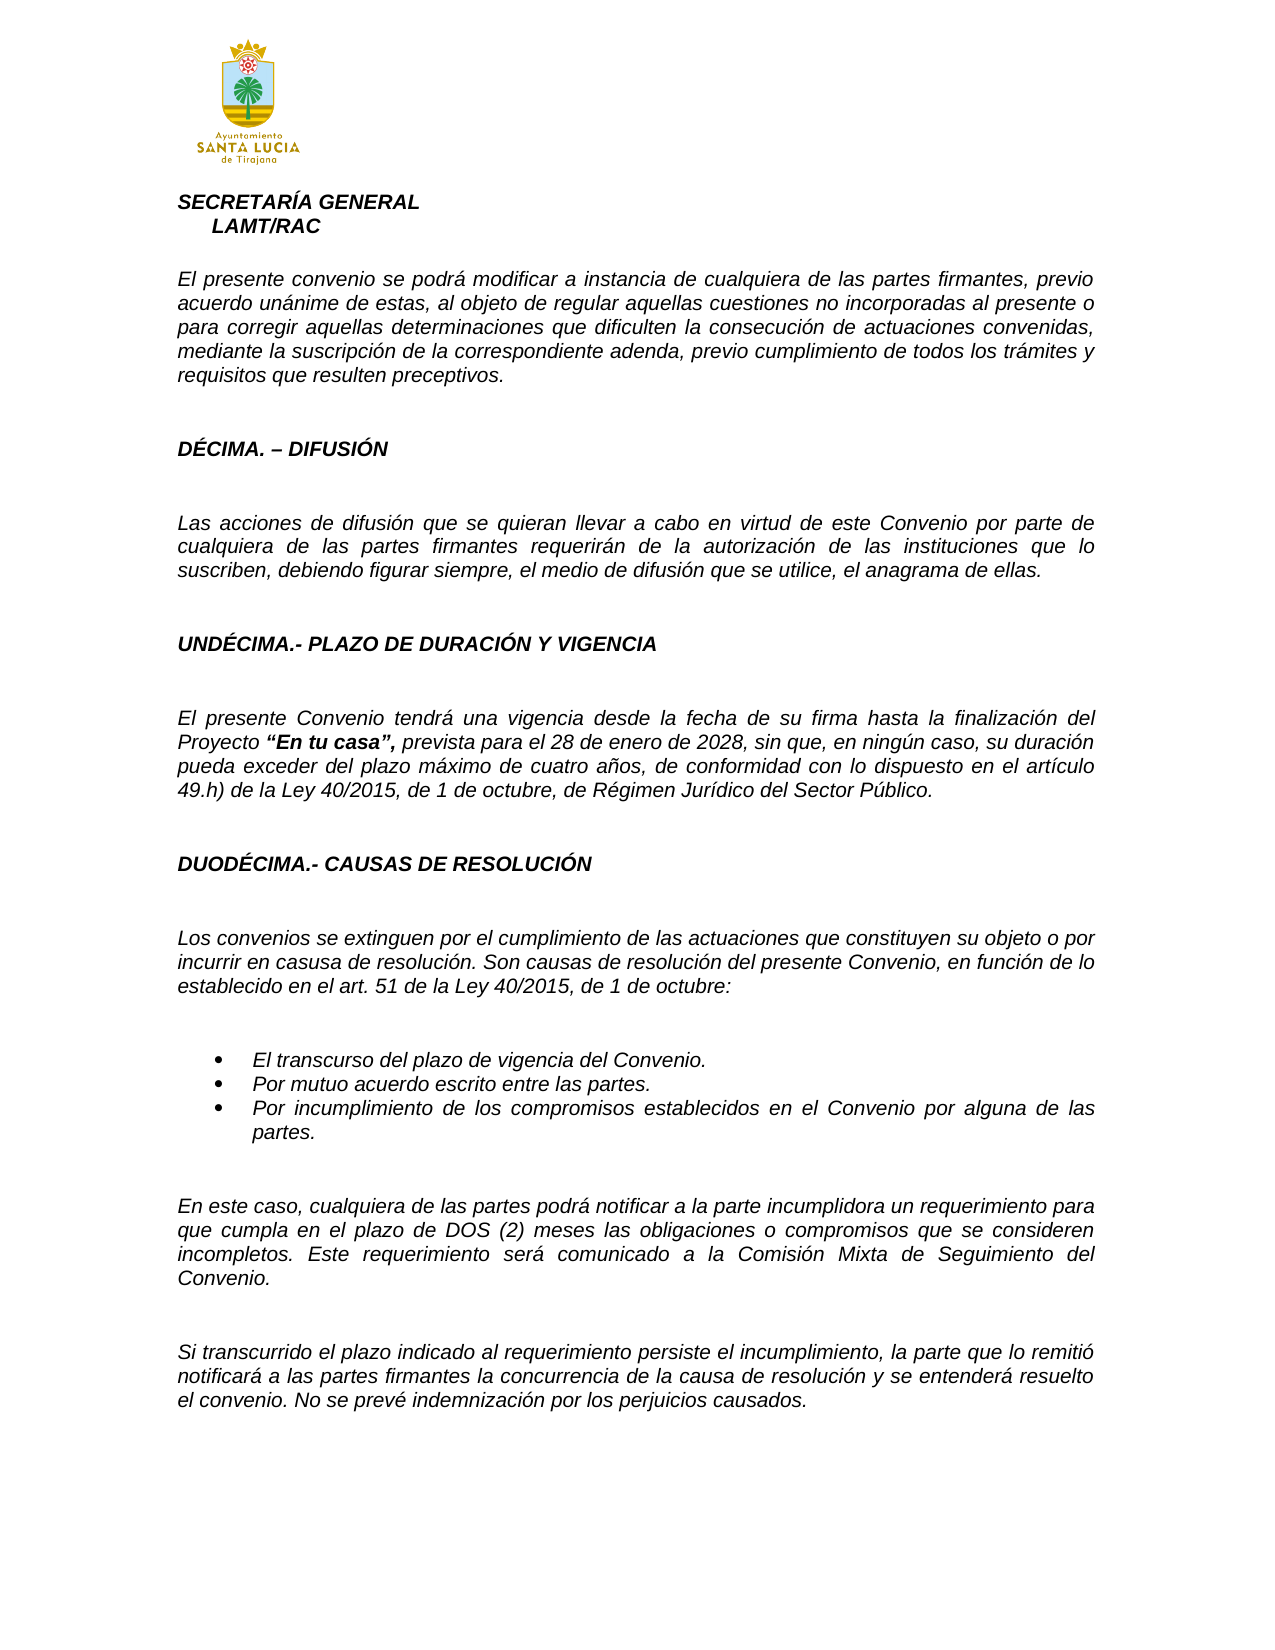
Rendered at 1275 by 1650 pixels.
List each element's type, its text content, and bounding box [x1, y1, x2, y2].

list Por mutuo acuerdo escrito entre las partes. [215, 1072, 1098, 1096]
text UNDÉCIMA.- PLAZO DE DURACIÓN Y VIGENCIA [177, 632, 1098, 656]
text DUODÉCIMA.- CAUSAS DE RESOLUCIÓN [177, 852, 1098, 876]
list Por incumplimiento de los compromisos establecidos en el Convenio por alguna de las partes. [215, 1096, 1098, 1144]
text Las acciones de difusión que se quieran llevar a cabo en virtud de este Convenio por parte de cualquiera de las partes firmantes requerirán de la autorización de las instituciones que lo suscriben, debiendo figurar siempre, el medio de difusión que se utilice, el anagrama de ellas. [177, 510, 1098, 582]
text En este caso, cualquiera de las partes podrá notificar a la parte incumplidora un requerimiento para que cumpla en el plazo de DOS (2) meses las obligaciones o compromisos que se consideren incompletos. Este requerimiento será comunicado a la Comisión Mixta de Seguimiento del Convenio. [177, 1194, 1098, 1290]
text El presente Convenio tendrá una vigencia desde la fecha de su firma hasta la finalización del Proyecto “En tu casa”, prevista para el 28 de enero de 2028, sin que, en ningún caso, su duración pueda exceder del plazo máximo de cuatro años, de conformidad con lo dispuesto en el artículo 49.h) de la Ley 40/2015, de 1 de octubre, de Régimen Jurídico del Sector Público. [177, 706, 1098, 802]
text Los convenios se extinguen por el cumplimiento de las actuaciones que constituyen su objeto o por incurrir en casusa de resolución. Son causas de resolución del presente Convenio, en función de lo establecido en el art. 51 de la Ley 40/2015, de 1 de octubre: [177, 926, 1098, 998]
list El transcurso del plazo de vigencia del Convenio. [215, 1048, 1098, 1072]
text DÉCIMA. – DIFUSIÓN [177, 436, 1098, 460]
text Si transcurrido el plazo indicado al requerimiento persiste el incumplimiento, la parte que lo remitió notificará a las partes firmantes la concurrencia de la causa de resolución y se entenderá resuelto el convenio. No se prevé indemnización por los perjuicios causados. [177, 1340, 1098, 1412]
text El presente convenio se podrá modificar a instancia de cualquiera de las partes firmantes, previo acuerdo unánime de estas, al objeto de regular aquellas cuestiones no incorporadas al presente o para corregir aquellas determinaciones que dificulten la consecución de actuaciones convenidas, mediante la suscripción de la correspondiente adenda, previo cumplimiento de todos los trámites y requisitos que resulten preceptivos. [177, 267, 1098, 386]
